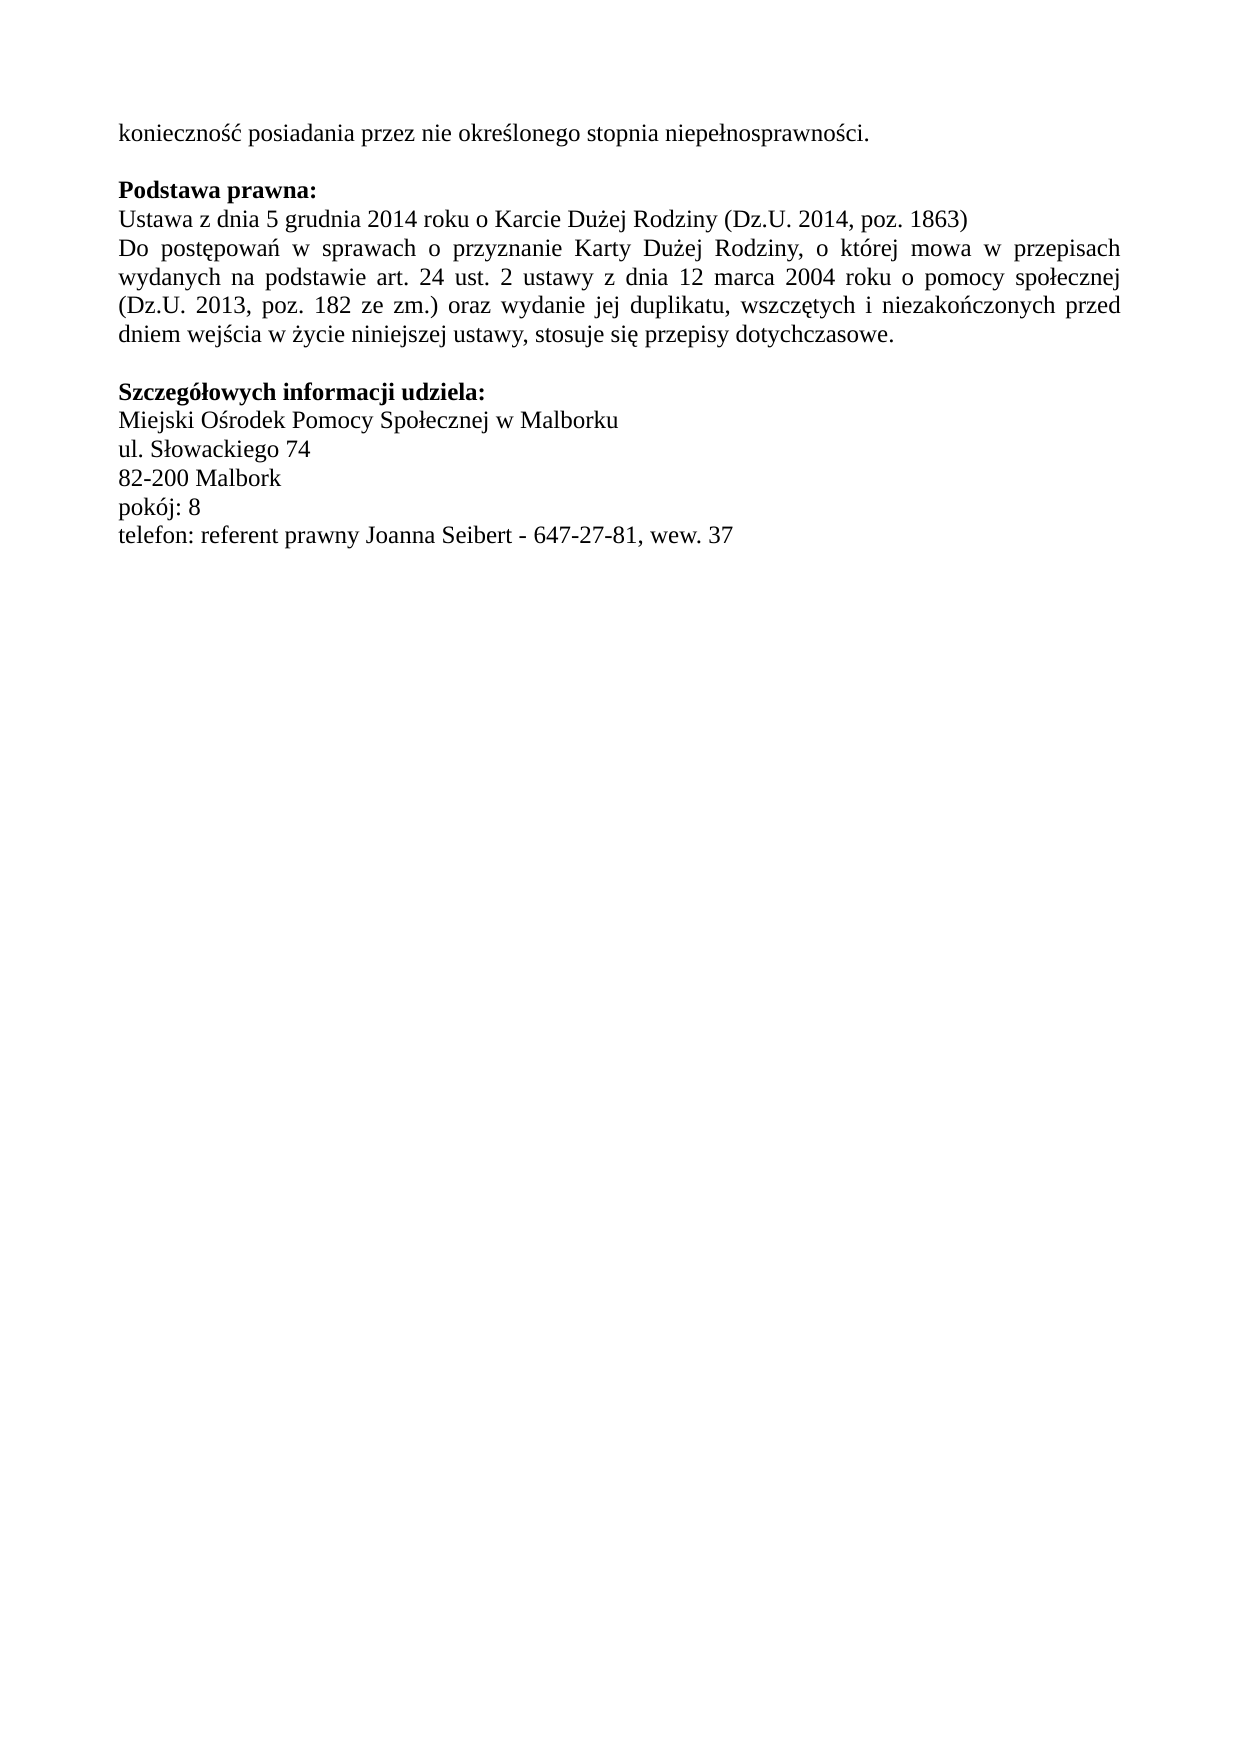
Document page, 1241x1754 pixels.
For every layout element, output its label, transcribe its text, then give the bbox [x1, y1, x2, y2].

text Szczegółowych informacji udziela: [118, 377, 1122, 406]
text Do postępowań w sprawach o przyznanie Karty Dużej Rodziny, o której mowa w przepisach wydanych na podstawie art. 24 ust. 2 ustawy z dnia 12 marca 2004 roku o pomocy społecznej (Dz.U. 2013, poz. 182 ze zm.) oraz wydanie jej duplikatu, wszczętych i niezakończonych przed dniem wejścia w życie niniejszej ustawy, stosuje się przepisy dotychczasowe. [118, 233, 1122, 348]
text ul. Słowackiego 74 [118, 434, 1122, 463]
text konieczność posiadania przez nie określonego stopnia niepełnosprawności. [118, 118, 1122, 147]
text Ustawa z dnia 5 grudnia 2014 roku o Karcie Dużej Rodziny (Dz.U. 2014, poz. 1863) [118, 204, 1122, 233]
text 82-200 Malbork [118, 463, 1122, 492]
text telefon: referent prawny Joanna Seibert - 647-27-81, wew. 37 [118, 521, 1122, 549]
text Podstawa prawna: [118, 176, 1122, 204]
text Miejski Ośrodek Pomocy Społecznej w Malborku [118, 406, 1122, 434]
text pokój: 8 [118, 492, 1122, 521]
